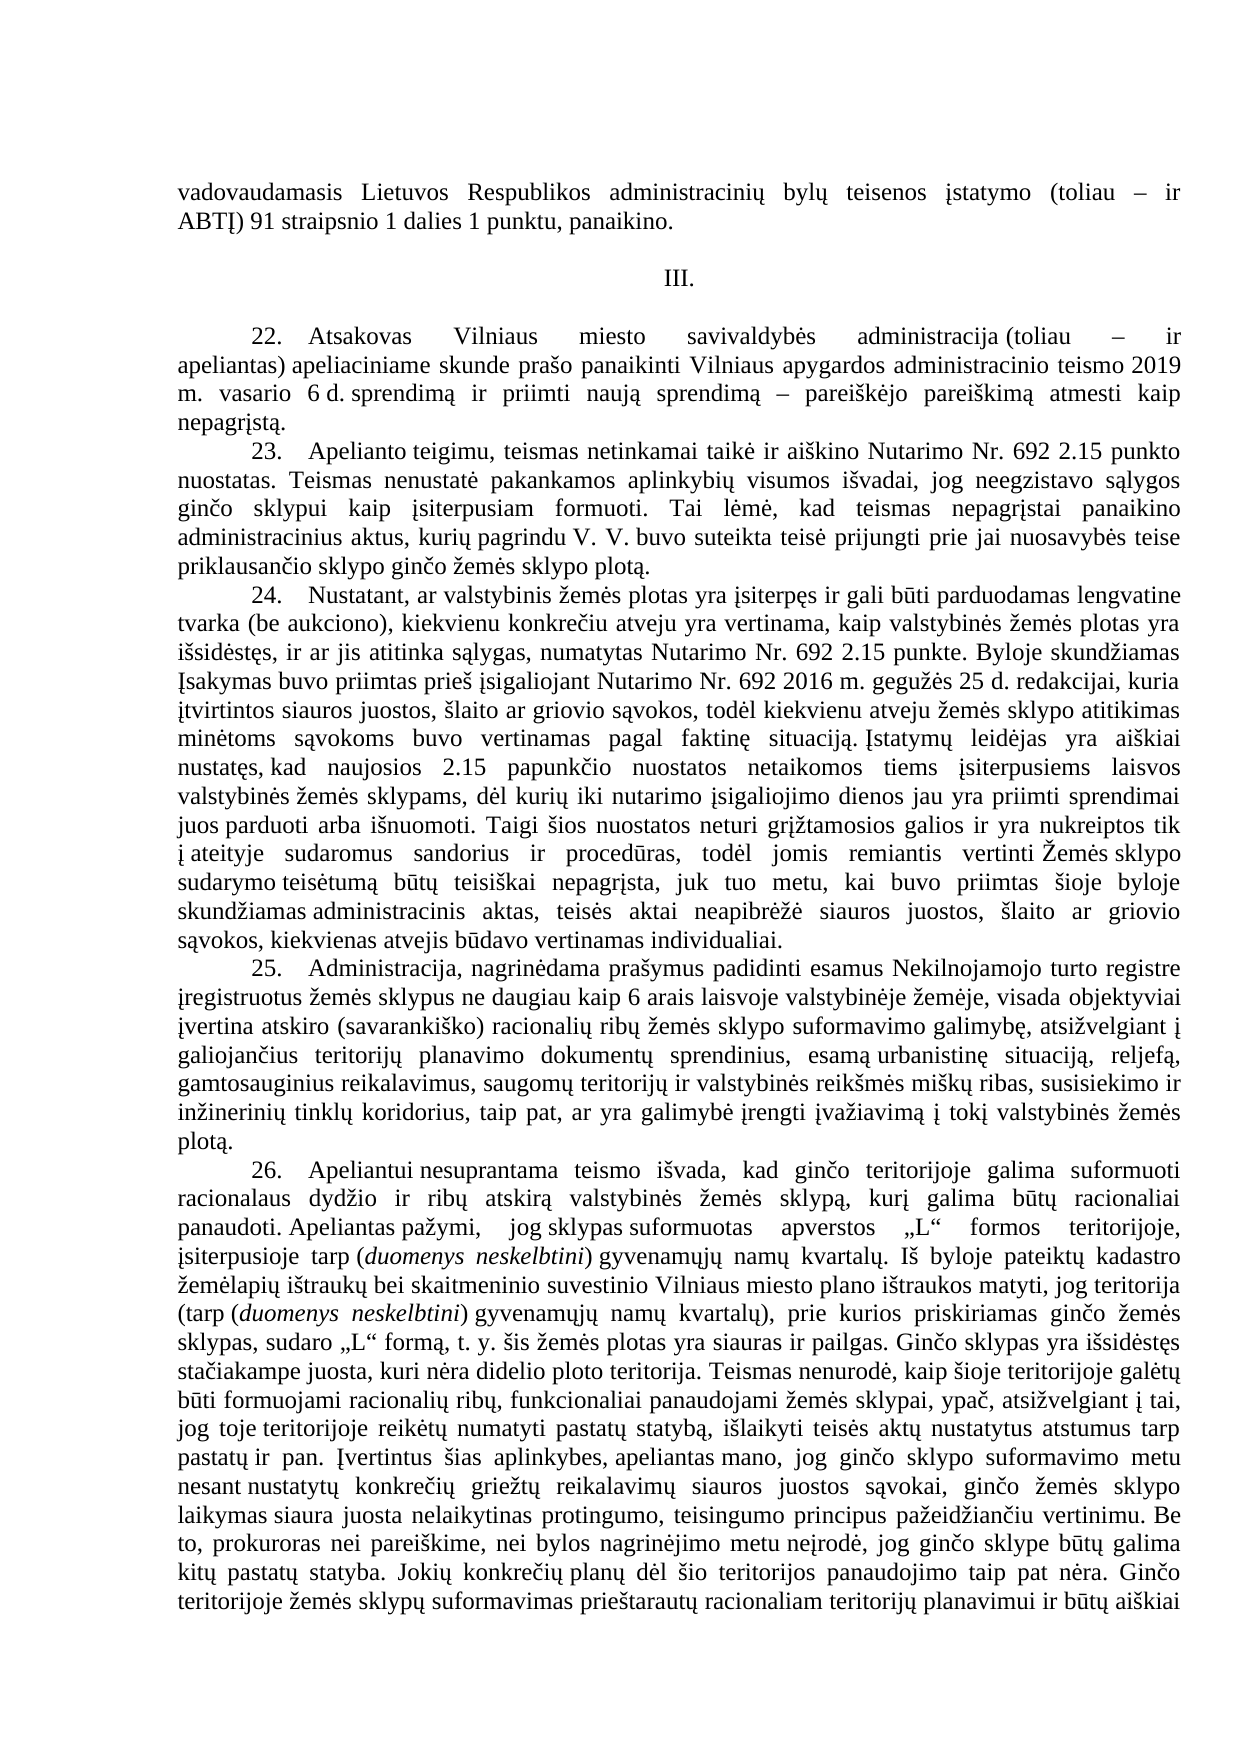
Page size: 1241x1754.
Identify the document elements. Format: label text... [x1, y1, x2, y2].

text vadovaudamasis Lietuvos Respublikos administracinių bylų teisenos įstatymo (toliau – ir ABTĮ) 91 straipsnio 1 dalies 1 punktu, panaikino. [177, 177, 1181, 235]
text 23. Apelianto teigimu, teismas netinkamai taikė ir aiškino Nutarimo Nr. 692 2.15 punkto nuostatas. Teismas nenustatė pakankamos aplinkybių visumos išvadai, jog neegzistavo sąlygos ginčo sklypui kaip įsiterpusiam formuoti. Tai lėmė, kad teismas nepagrįstai panaikino administracinius aktus, kurių pagrindu V. V. buvo suteikta teisė prijungti prie jai nuosavybės teise priklausančio sklypo ginčo žemės sklypo plotą. [177, 436, 1181, 580]
text 25. Administracija, nagrinėdama prašymus padidinti esamus Nekilnojamojo turto registre įregistruotus žemės sklypus ne daugiau kaip 6 arais laisvoje valstybinėje žemėje, visada objektyviai įvertina atskiro (savarankiško) racionalių ribų žemės sklypo suformavimo galimybę, atsižvelgiant į galiojančius teritorijų planavimo dokumentų sprendinius, esamą urbanistinę situaciją, reljefą, gamtosauginius reikalavimus, saugomų teritorijų ir valstybinės reikšmės miškų ribas, susisiekimo ir inžinerinių tinklų koridorius, taip pat, ar yra galimybė įrengti įvažiavimą į tokį valstybinės žemės plotą. [177, 953, 1181, 1155]
text 26. Apeliantui nesuprantama teismo išvada, kad ginčo teritorijoje galima suformuoti racionalaus dydžio ir ribų atskirą valstybinės žemės sklypą, kurį galima būtų racionaliai panaudoti. Apeliantas pažymi, jog sklypas suformuotas apverstos „L“ formos teritorijoje, įsiterpusioje tarp (duomenys neskelbtini) gyvenamųjų namų kvartalų. Iš byloje pateiktų kadastro žemėlapių ištraukų bei skaitmeninio suvestinio Vilniaus miesto plano ištraukos matyti, jog teritorija (tarp (duomenys neskelbtini) gyvenamųjų namų kvartalų), prie kurios priskiriamas ginčo žemės sklypas, sudaro „L“ formą, t. y. šis žemės plotas yra siauras ir pailgas. Ginčo sklypas yra išsidėstęs stačiakampe juosta, kuri nėra didelio ploto teritorija. Teismas nenurodė, kaip šioje teritorijoje galėtų būti formuojami racionalių ribų, funkcionaliai panaudojami žemės sklypai, ypač, atsižvelgiant į tai, jog toje teritorijoje reikėtų numatyti pastatų statybą, išlaikyti teisės aktų nustatytus atstumus tarp pastatų ir pan. Įvertintus šias aplinkybes, apeliantas mano, jog ginčo sklypo suformavimo metu nesant nustatytų konkrečių griežtų reikalavimų siauros juostos sąvokai, ginčo žemės sklypo laikymas siaura juosta nelaikytinas protingumo, teisingumo principus pažeidžiančiu vertinimu. Be to, prokuroras nei pareiškime, nei bylos nagrinėjimo metu neįrodė, jog ginčo sklype būtų galima kitų pastatų statyba. Jokių konkrečių planų dėl šio teritorijos panaudojimo taip pat nėra. Ginčo teritorijoje žemės sklypų suformavimas prieštarautų racionaliam teritorijų planavimui ir būtų aiškiai [177, 1155, 1181, 1615]
text 24. Nustatant, ar valstybinis žemės plotas yra įsiterpęs ir gali būti parduodamas lengvatine tvarka (be aukciono), kiekvienu konkrečiu atveju yra vertinama, kaip valstybinės žemės plotas yra išsidėstęs, ir ar jis atitinka sąlygas, numatytas Nutarimo Nr. 692 2.15 punkte. Byloje skundžiamas Įsakymas buvo priimtas prieš įsigaliojant Nutarimo Nr. 692 2016 m. gegužės 25 d. redakcijai, kuria įtvirtintos siauros juostos, šlaito ar griovio sąvokos, todėl kiekvienu atveju žemės sklypo atitikimas minėtoms sąvokoms buvo vertinamas pagal faktinę situaciją. Įstatymų leidėjas yra aiškiai nustatęs, kad naujosios 2.15 papunkčio nuostatos netaikomos tiems įsiterpusiems laisvos valstybinės žemės sklypams, dėl kurių iki nutarimo įsigaliojimo dienos jau yra priimti sprendimai juos parduoti arba išnuomoti. Taigi šios nuostatos neturi grįžtamosios galios ir yra nukreiptos tik į ateityje sudaromus sandorius ir procedūras, todėl jomis remiantis vertinti Žemės sklypo sudarymo teisėtumą būtų teisiškai nepagrįsta, juk tuo metu, kai buvo priimtas šioje byloje skundžiamas administracinis aktas, teisės aktai neapibrėžė siauros juostos, šlaito ar griovio sąvokos, kiekvienas atvejis būdavo vertinamas individualiai. [177, 580, 1181, 953]
text 22. Atsakovas Vilniaus miesto savivaldybės administracija (toliau – ir apeliantas) apeliaciniame skunde prašo panaikinti Vilniaus apygardos administracinio teismo 2019 m. vasario 6 d. sprendimą ir priimti naują sprendimą – pareiškėjo pareiškimą atmesti kaip nepagrįstą. [177, 321, 1181, 436]
text III. [177, 263, 1181, 292]
